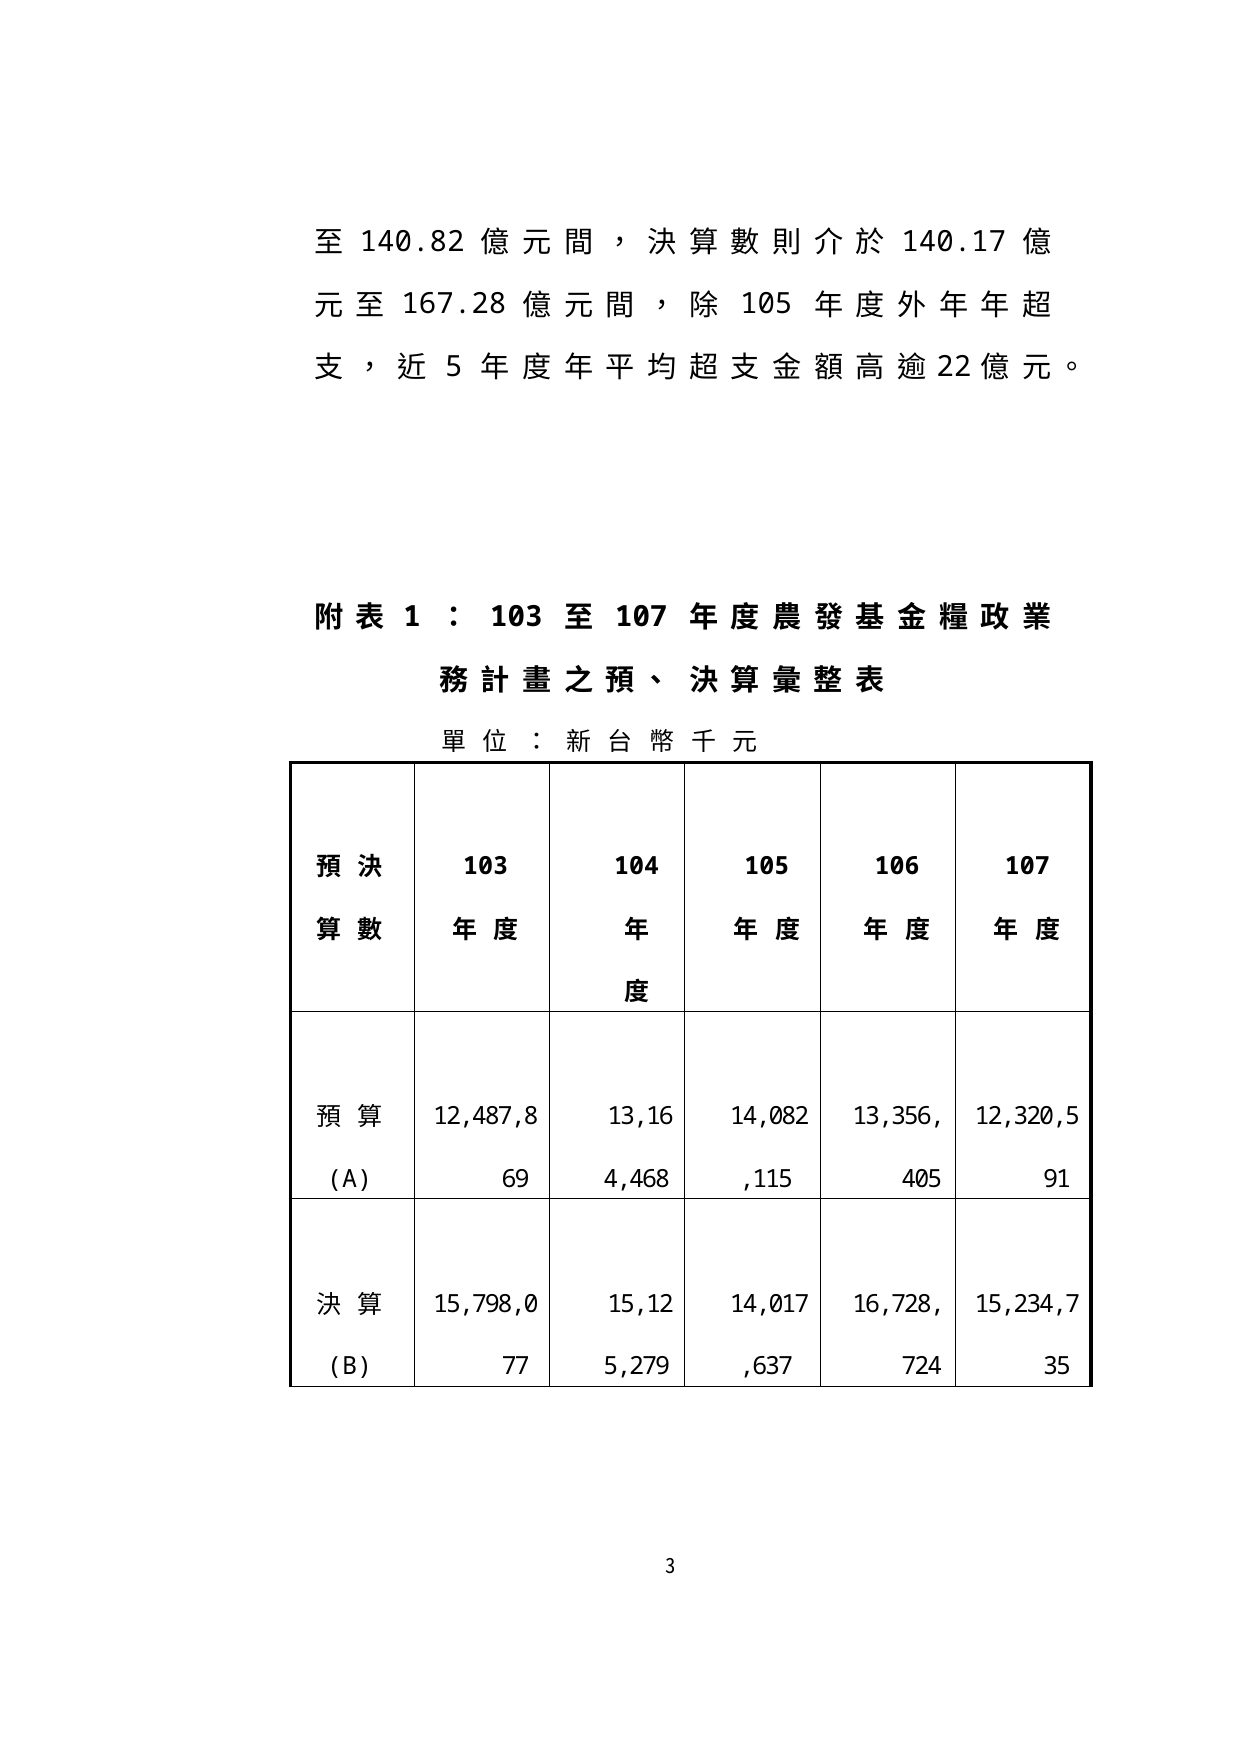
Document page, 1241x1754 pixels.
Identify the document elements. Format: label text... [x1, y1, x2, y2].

table_cell 12,487,869 [415, 1012, 549, 1198]
table_cell 14,017,637 [685, 1199, 820, 1386]
table_header 預決算數 [292, 764, 414, 1011]
table_cell 15,234,735 [956, 1199, 1089, 1386]
table_cell 15,125,279 [550, 1199, 684, 1386]
text 稻米為國人主食且為我國重要農作物，政府為掌握糧源、穩定糧價、確保農民收益，自63年起每年編列預算辦理稻穀保價收購制度，收購類型包含計畫收購、輔導收購、餘糧收購(避免稻農售穀價格低於直接生產成本)及災害稻穀收購等，經收之稻穀供應國內軍糈民食，辦理稻米收購所需經費係編列於農發基金之糧政業務計畫，以近5年度該計畫之預決算數觀之(詳附表1，除稻穀收購經費外尚包含用人費用、服務費用、購建固定資產、各項短絀等)，每年度預算數介於123.20億元至140.82億元間，決算數則介於140.17億元至167.28億元間，除105年度外年年超支，近5年度年平均超支金額高逾22億元。 [271, 198, 1058, 386]
table_header 105年度 [685, 764, 820, 1011]
table_cell 15,798,077 [415, 1199, 549, 1386]
table_cell 決算(B) [292, 1199, 414, 1386]
table_header 107年度 [956, 764, 1089, 1011]
text 附表1：103至107年度農發基金糧政業務計畫之預、決算彙整表 單位：新台幣千元 [278, 573, 1058, 761]
table_cell 13,356,405 [821, 1012, 955, 1198]
table_header 106年度 [821, 764, 955, 1011]
table_header 104年度 [550, 764, 684, 1011]
table_cell 16,728,724 [821, 1199, 955, 1386]
table_header 103年度 [415, 764, 549, 1011]
table_cell 14,082,115 [685, 1012, 820, 1198]
table_cell 12,320,591 [956, 1012, 1089, 1198]
table_cell 13,164,468 [550, 1012, 684, 1198]
table_cell 預算(A) [292, 1012, 414, 1198]
